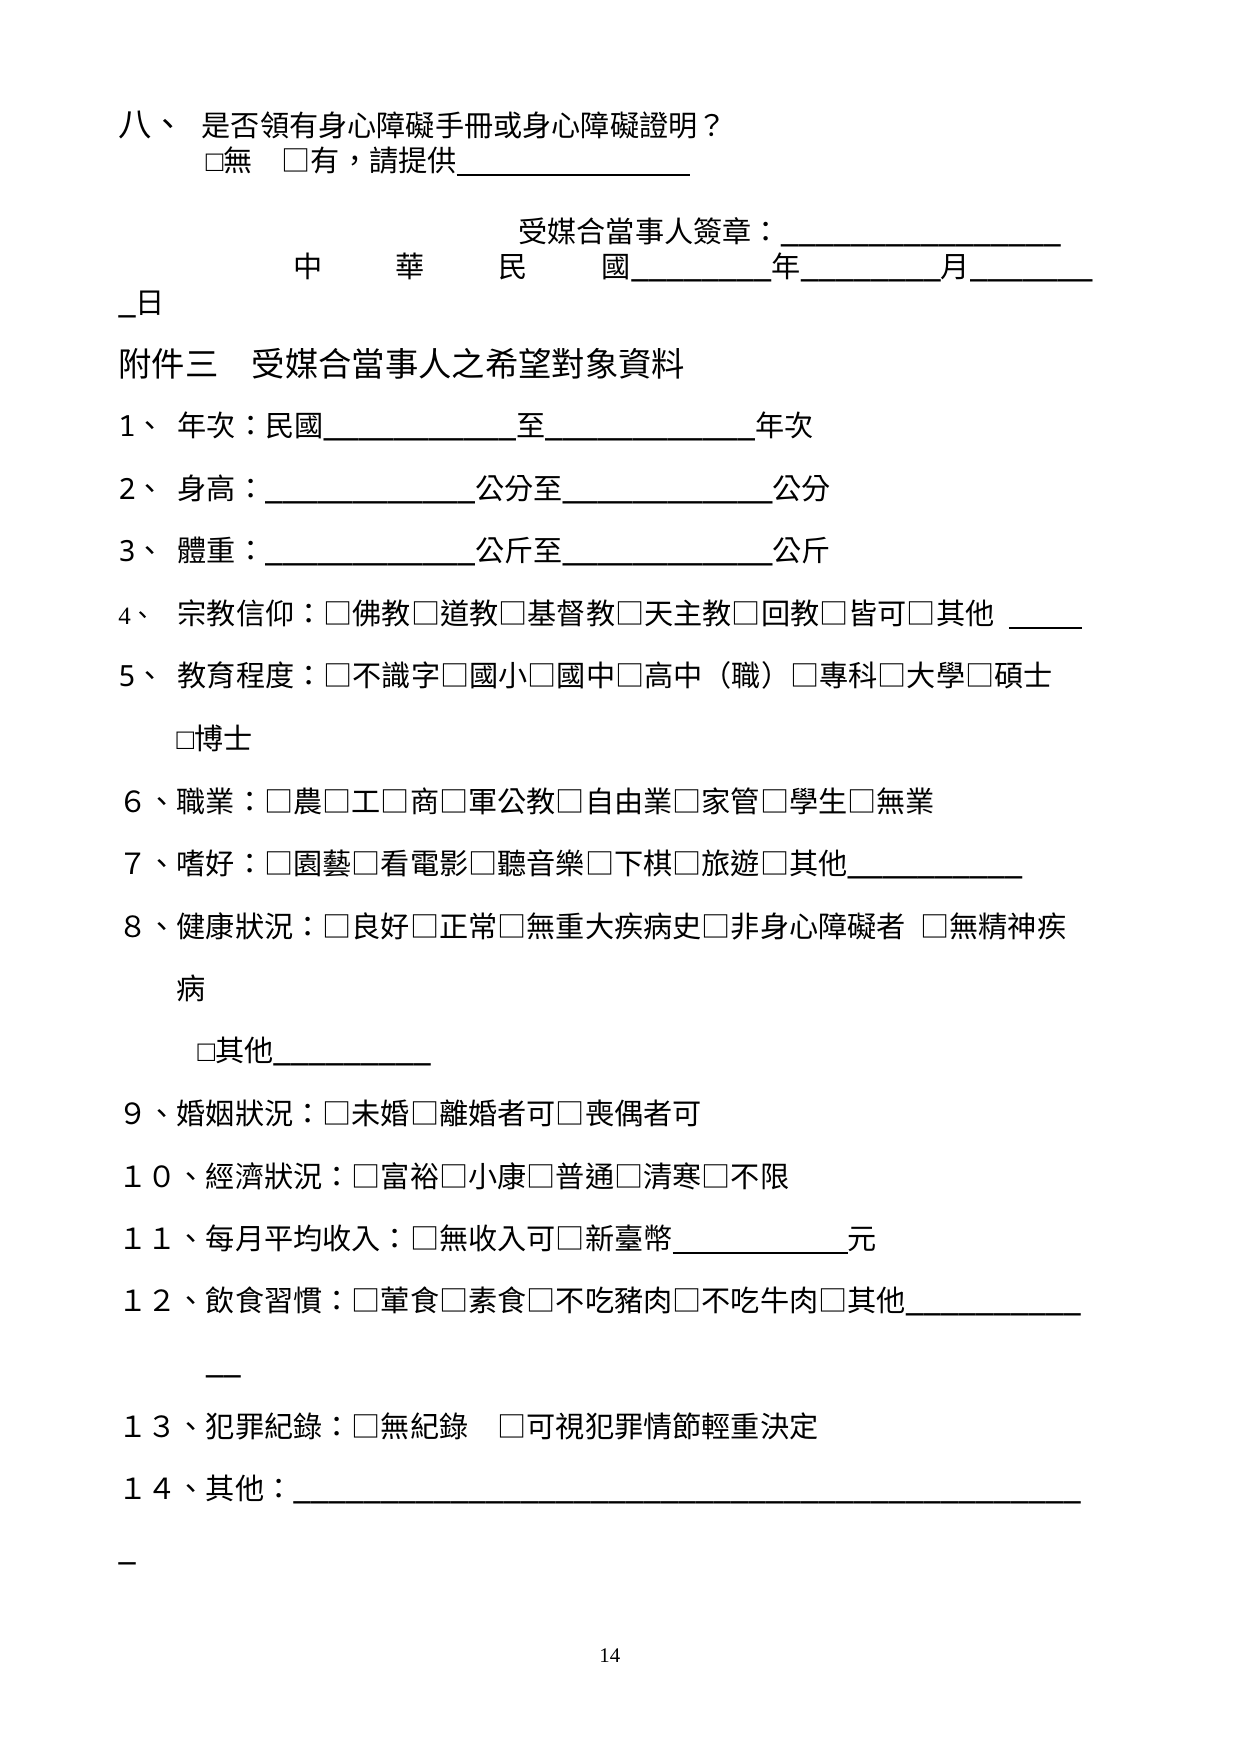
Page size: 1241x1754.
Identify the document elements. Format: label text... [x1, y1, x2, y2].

text 受媒合當事人簽章：________________ [518, 214, 1092, 249]
text 附件三 受媒合當事人之希望對象資料 [118, 320, 1092, 383]
list 體重：____________公斤至____________公斤 [118, 508, 1092, 570]
text ８、健康狀況：□良好□正常□無重大疾病史□非身心障礙者 □無精神疾病 [118, 883, 1092, 1008]
list 年次：民國___________至____________年次 [118, 383, 1092, 445]
text □其他_________ [168, 1008, 1092, 1070]
text □博士 [118, 695, 1092, 758]
text １３、犯罪紀錄：□無紀錄 □可視犯罪情節輕重決定 [118, 1383, 1092, 1445]
text ７、嗜好：□園藝□看電影□聽音樂□下棋□旅遊□其他__________ [118, 820, 1092, 883]
text 中 華 民 國________年________月________日 [118, 249, 1092, 320]
text １２、飲食習慣：□葷食□素食□不吃豬肉□不吃牛肉□其他____________ [118, 1258, 1092, 1383]
text ６、職業：□農□工□商□軍公教□自由業□家管□學生□無業 [118, 758, 1092, 820]
list 身高：____________公分至____________公分 [118, 445, 1092, 508]
list 宗教信仰：□佛教□道教□基督教□天主教□回教□皆可□其他 [118, 570, 1092, 633]
text 八、 是否領有身心障礙手冊或身心障礙證明？ [118, 108, 1092, 143]
text １１、每月平均收入：□無收入可□新臺幣 元 [118, 1195, 1092, 1258]
text １４、其他：______________________________________________ [118, 1445, 1092, 1570]
text １０、經濟狀況：□富裕□小康□普通□清寒□不限 [118, 1133, 1092, 1195]
list 教育程度：□不識字□國小□國中□高中（職）□專科□大學□碩士 [118, 633, 1092, 695]
text □無 □有，請提供 [118, 143, 1092, 178]
text ９、婚姻狀況：□未婚□離婚者可□喪偶者可 [118, 1070, 1092, 1133]
